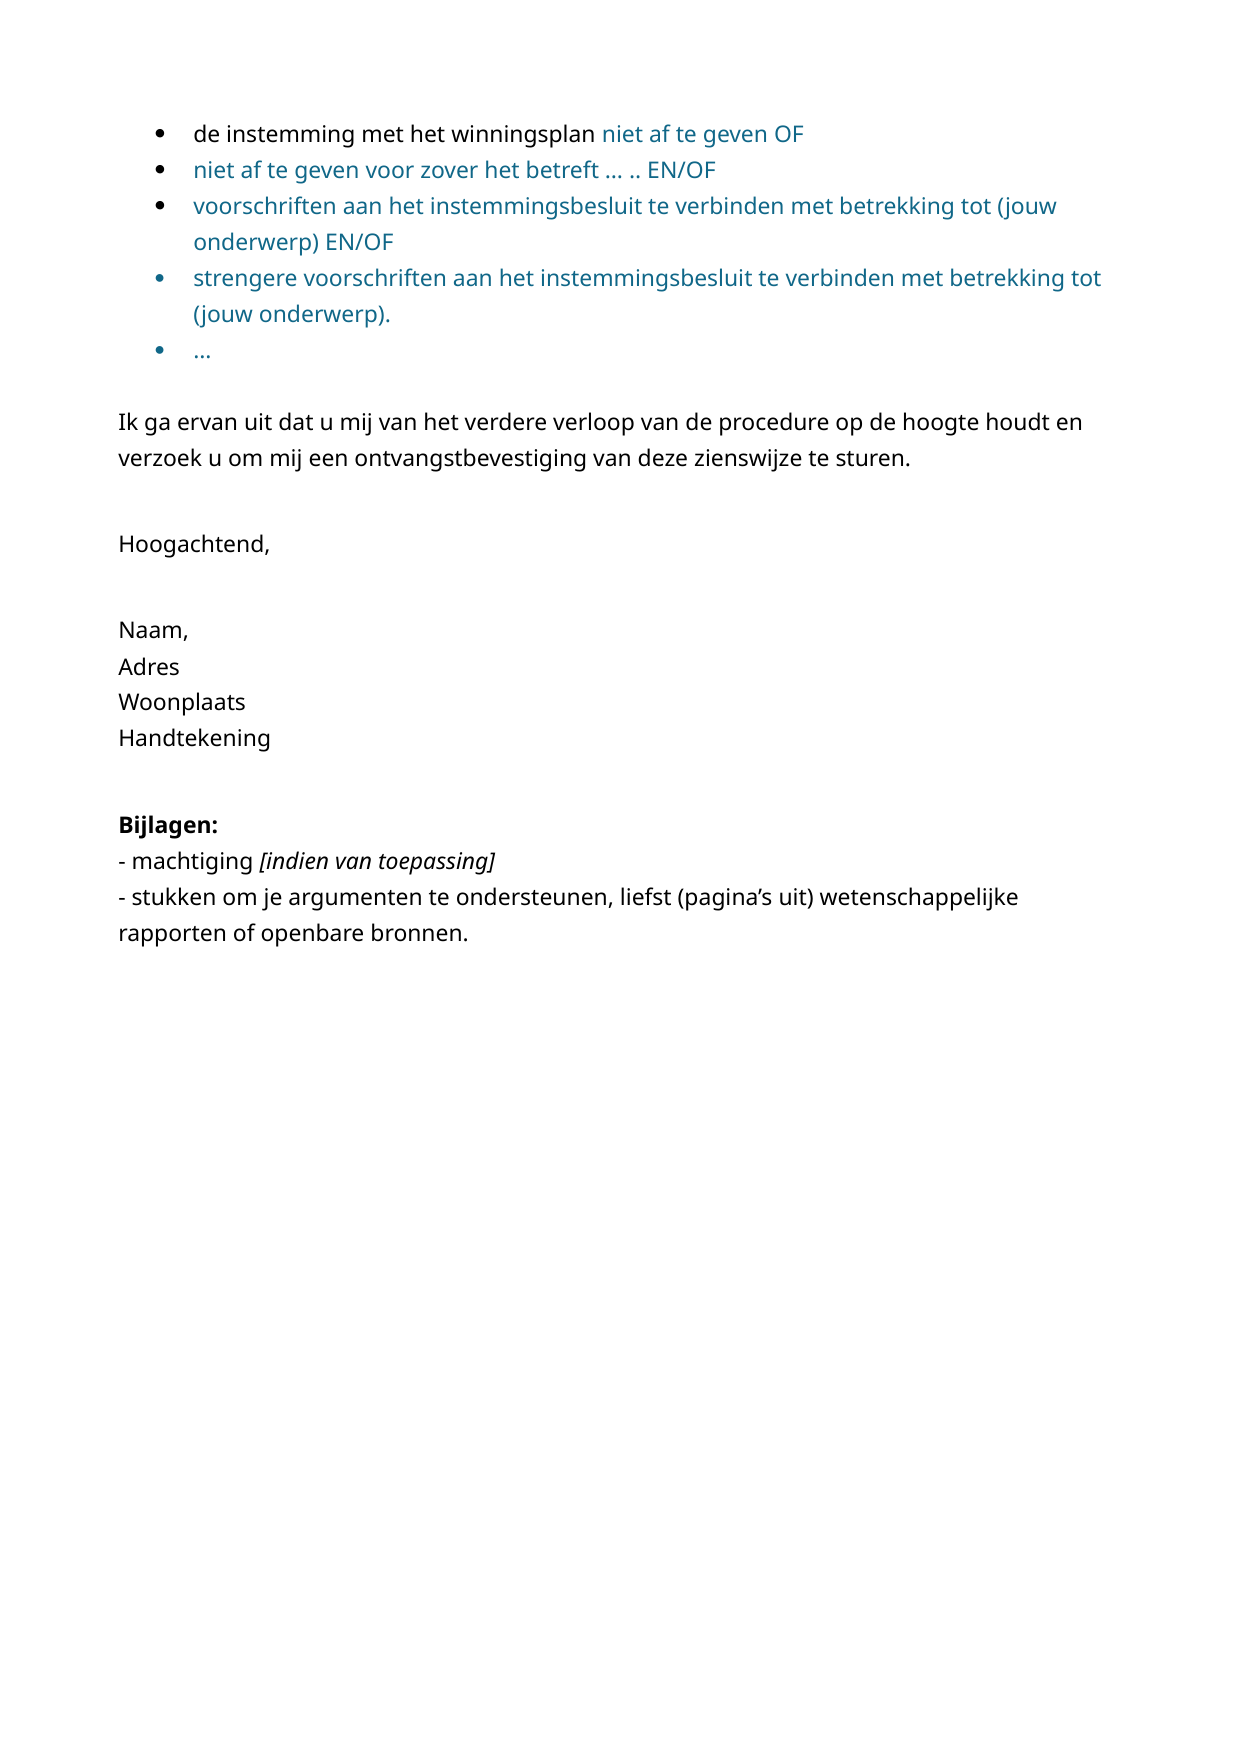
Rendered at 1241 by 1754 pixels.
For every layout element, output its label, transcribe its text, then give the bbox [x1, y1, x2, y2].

text Bijlagen: [118, 809, 1122, 840]
list niet af te geven voor zover het betreft … .. EN/OF [156, 154, 1122, 185]
text Ik ga ervan uit dat u mij van het verdere verloop van de procedure op de hoogte houdt en verzoek u om mij een ontvangstbevestiging van deze zienswijze te sturen. [118, 406, 1122, 473]
text Woonplaats [118, 686, 1122, 718]
text - machtiging [indien van toepassing] [118, 845, 1122, 876]
list strengere voorschriften aan het instemmingsbesluit te verbinden met betrekking tot (jouw onderwerp). [156, 262, 1122, 329]
text Hoogachtend, [118, 528, 1122, 559]
list de instemming met het winningsplan niet af te geven OF [156, 118, 1122, 149]
text Adres [118, 650, 1122, 682]
list voorschriften aan het instemmingsbesluit te verbinden met betrekking tot (jouw onderwerp) EN/OF [156, 190, 1122, 257]
text - stukken om je argumenten te ondersteunen, liefst (pagina’s uit) wetenschappelijke rapporten of openbare bronnen. [118, 881, 1122, 948]
list … [156, 334, 1122, 365]
text Handtekening [118, 722, 1122, 753]
text Naam, [118, 614, 1122, 646]
